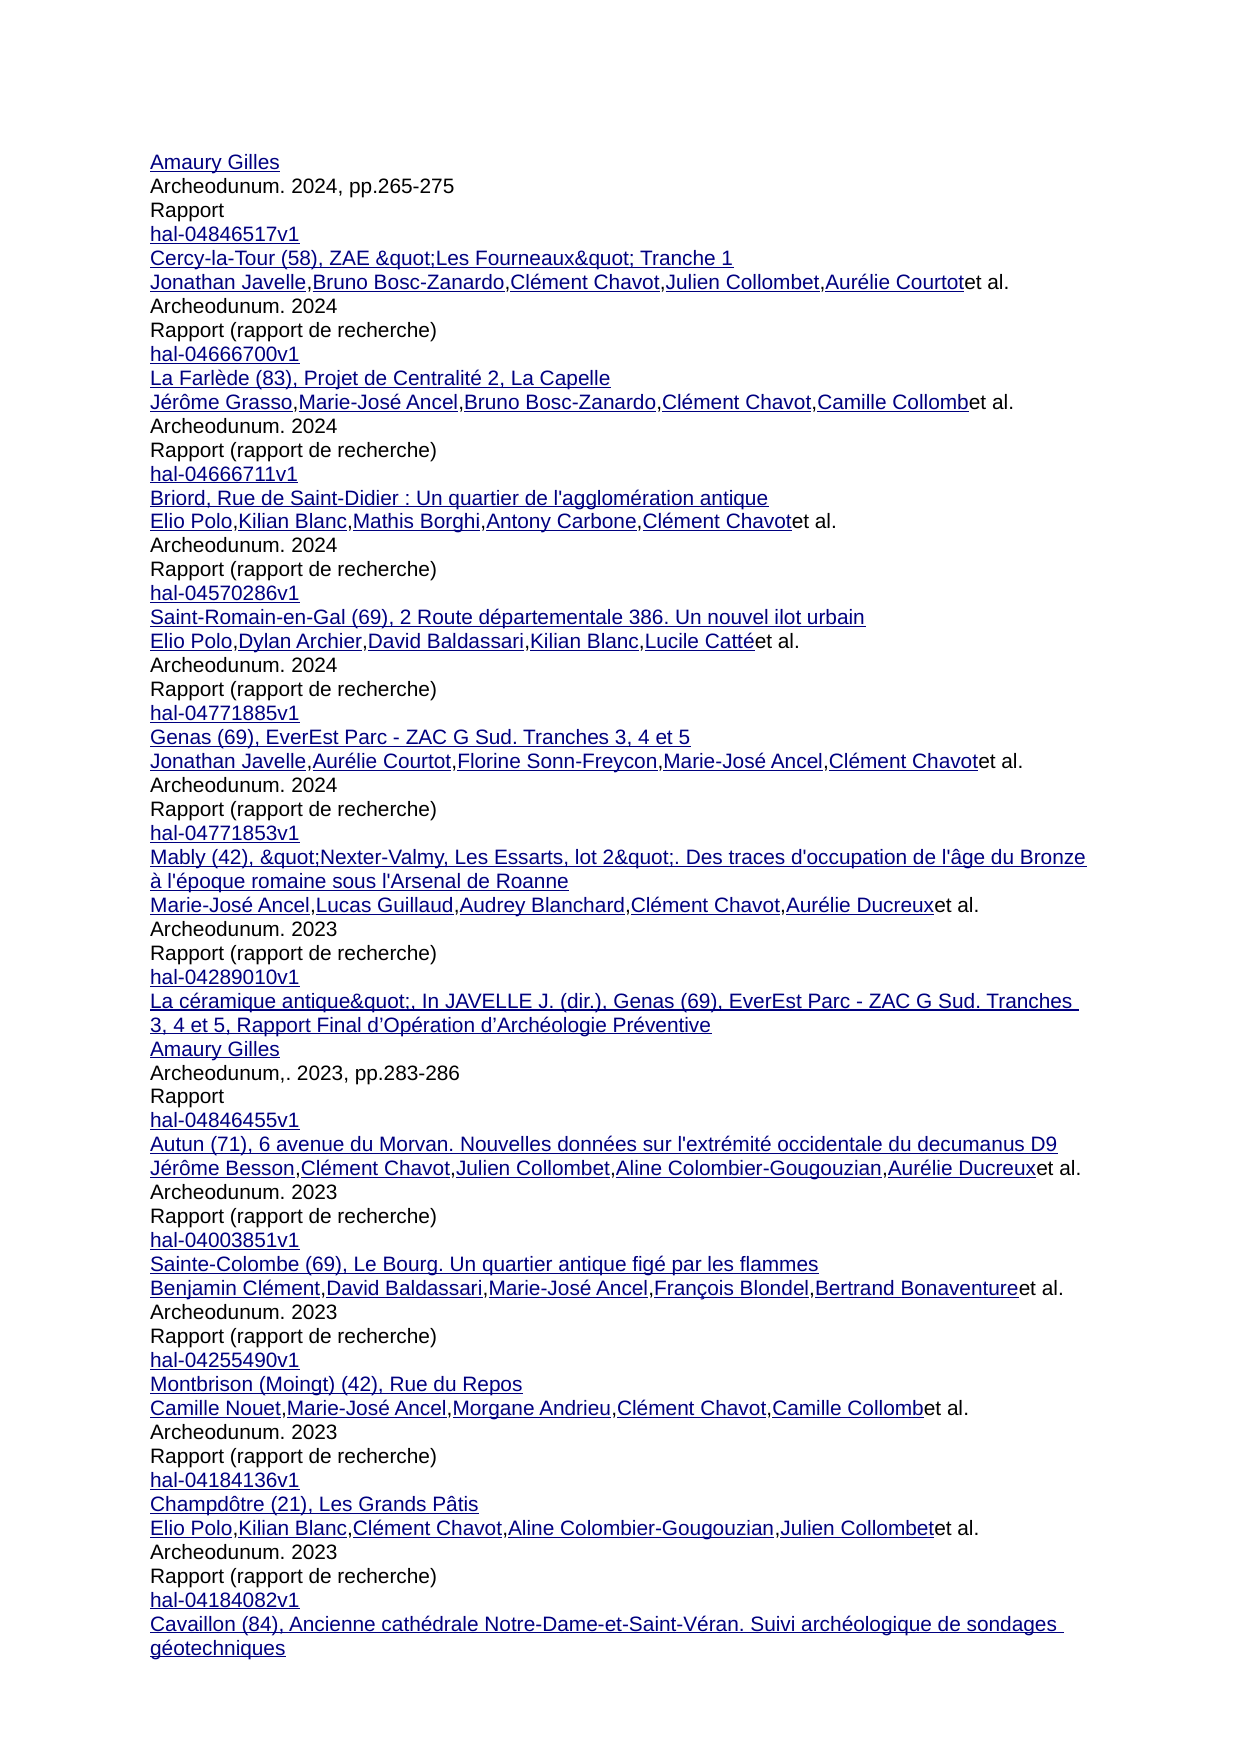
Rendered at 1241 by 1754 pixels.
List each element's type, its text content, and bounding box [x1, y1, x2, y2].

table_cell Amaury Gilles Archeodunum. 2024, pp.265-275 Rapport hal-04846517v1 [150, 150, 1090, 246]
table_cell Champdôtre (21), Les Grands Pâtis Elio Polo,Kilian Blanc,Clément Chavot,Aline Colombier-Gougouzian,Julien Collombetet al. Archeodunum. 2023 Rapport (rapport de recherche) hal-04184082v1 [150, 1492, 1090, 1611]
table_cell Sainte-Colombe (69), Le Bourg. Un quartier antique figé par les flammes Benjamin Clément,David Baldassari,Marie-José Ancel,François Blondel,Bertrand Bonaventureet al. Archeodunum. 2023 Rapport (rapport de recherche) hal-04255490v1 [150, 1252, 1090, 1372]
table_cell Autun (71), 6 avenue du Morvan. Nouvelles données sur l'extrémité occidentale du decumanus D9 Jérôme Besson,Clément Chavot,Julien Collombet,Aline Colombier-Gougouzian,Aurélie Ducreuxet al. Archeodunum. 2023 Rapport (rapport de recherche) hal-04003851v1 [150, 1132, 1090, 1252]
table_cell Genas (69), EverEst Parc - ZAC G Sud. Tranches 3, 4 et 5 Jonathan Javelle,Aurélie Courtot,Florine Sonn-Freycon,Marie-José Ancel,Clément Chavotet al. Archeodunum. 2024 Rapport (rapport de recherche) hal-04771853v1 [150, 725, 1090, 845]
table_cell Saint-Romain-en-Gal (69), 2 Route départementale 386. Un nouvel ilot urbain Elio Polo,Dylan Archier,David Baldassari,Kilian Blanc,Lucile Cattéet al. Archeodunum. 2024 Rapport (rapport de recherche) hal-04771885v1 [150, 605, 1090, 725]
table_cell Montbrison (Moingt) (42), Rue du Repos Camille Nouet,Marie-José Ancel,Morgane Andrieu,Clément Chavot,Camille Collombet al. Archeodunum. 2023 Rapport (rapport de recherche) hal-04184136v1 [150, 1372, 1090, 1492]
table_cell Briord, Rue de Saint-Didier : Un quartier de l'agglomération antique Elio Polo,Kilian Blanc,Mathis Borghi,Antony Carbone,Clément Chavotet al. Archeodunum. 2024 Rapport (rapport de recherche) hal-04570286v1 [150, 485, 1090, 605]
table_cell Cavaillon (84), Ancienne cathédrale Notre-Dame-et-Saint-Véran. Suivi archéologique de sondages géotechniques [150, 1611, 1090, 1659]
table_cell Mably (42), &quot;Nexter-Valmy, Les Essarts, lot 2&quot;. Des traces d'occupation de l'âge du Bronze à l'époque romaine sous l'Arsenal de Roanne Marie-José Ancel,Lucas Guillaud,Audrey Blanchard,Clément Chavot,Aurélie Ducreuxet al. Archeodunum. 2023 Rapport (rapport de recherche) hal-04289010v1 [150, 845, 1090, 988]
table_cell Cercy-la-Tour (58), ZAE &quot;Les Fourneaux&quot; Tranche 1 Jonathan Javelle,Bruno Bosc-Zanardo,Clément Chavot,Julien Collombet,Aurélie Courtotet al. Archeodunum. 2024 Rapport (rapport de recherche) hal-04666700v1 [150, 246, 1090, 366]
table_cell La céramique antique&quot;, In JAVELLE J. (dir.), Genas (69), EverEst Parc - ZAC G Sud. Tranches 3, 4 et 5, Rapport Final d’Opération d’Archéologie Préventive Amaury Gilles Archeodunum,. 2023, pp.283-286 Rapport hal-04846455v1 [150, 989, 1090, 1132]
table_cell La Farlède (83), Projet de Centralité 2, La Capelle Jérôme Grasso,Marie-José Ancel,Bruno Bosc-Zanardo,Clément Chavot,Camille Collombet al. Archeodunum. 2024 Rapport (rapport de recherche) hal-04666711v1 [150, 366, 1090, 485]
